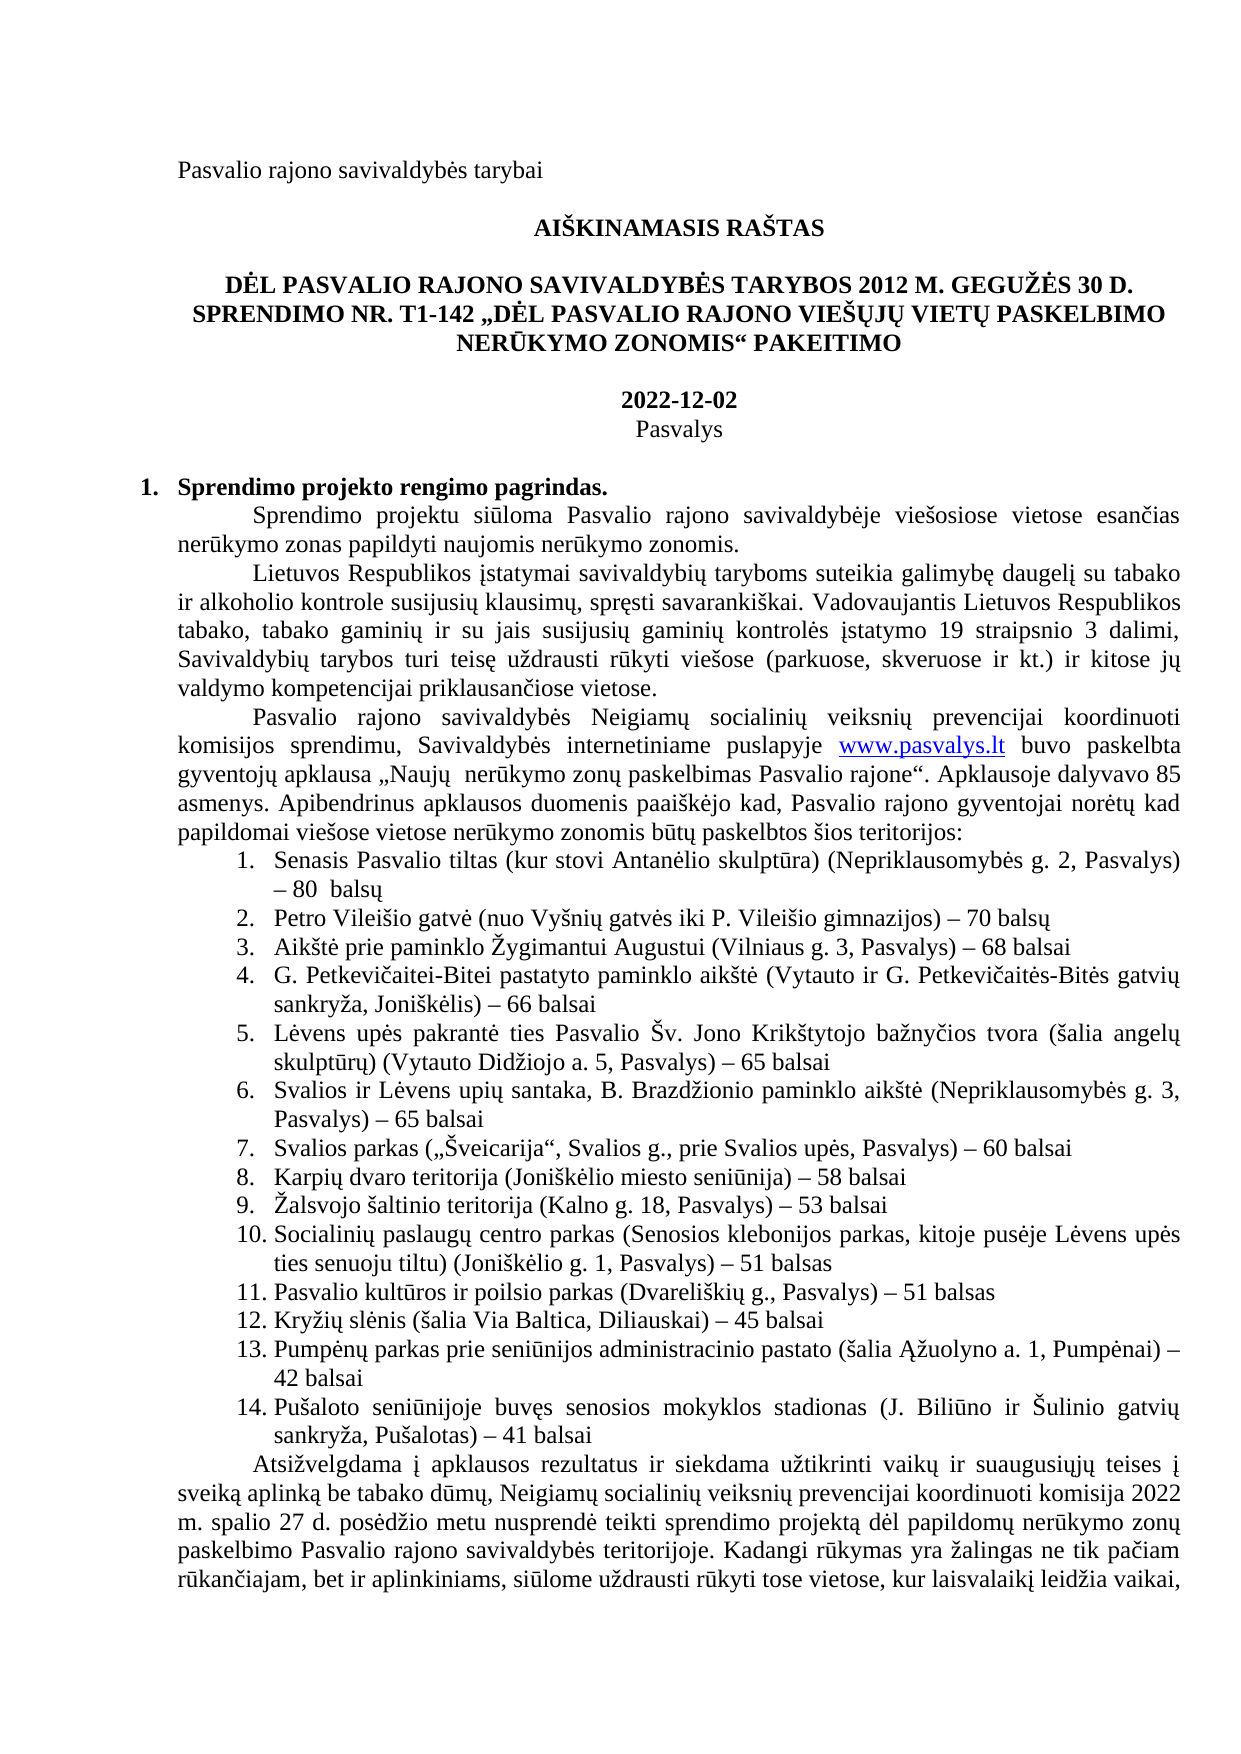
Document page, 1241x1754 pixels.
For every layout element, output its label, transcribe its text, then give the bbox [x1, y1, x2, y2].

text Dėl pasvalio rajono savivaldybės tarybos 2012 m. GEGUŽĖS 30 d. sprendimo Nr. T1-142 „Dėl PASVALIO RAJONO VIEŠŲJŲ VIETŲ PASKELBIMO NERŪKYMO ZONOMIS“ pakeitimo [177, 271, 1181, 357]
text Atsižvelgdama į apklausos rezultatus ir siekdama užtikrinti vaikų ir suaugusiųjų teises į sveiką aplinką be tabako dūmų, Neigiamų socialinių veiksnių prevencijai koordinuoti komisija 2022 m. spalio 27 d. posėdžio metu nusprendė teikti sprendimo projektą dėl papildomų nerūkymo zonų paskelbimo Pasvalio rajono savivaldybės teritorijoje. Kadangi rūkymas yra žalingas ne tik pačiam rūkančiajam, bet ir aplinkiniams, siūlome uždrausti rūkyti tose vietose, kur laisvalaikį leidžia vaikai, [177, 1449, 1181, 1593]
text Sprendimo projektu siūloma Pasvalio rajono savivaldybėje viešosiose vietose esančias nerūkymo zonas papildyti naujomis nerūkymo zonomis. [177, 501, 1181, 558]
text AIŠKINAMASIS RAŠTAS [177, 213, 1181, 242]
text Pasvalio rajono savivaldybės tarybai [177, 156, 1181, 184]
text 10. Socialinių paslaugų centro parkas (Senosios klebonijos parkas, kitoje pusėje Lėvens upės ties senuoju tiltu) (Joniškėlio g. 1, Pasvalys) – 51 balsas [236, 1219, 1181, 1277]
text 3. Aikštė prie paminklo Žygimantui Augustui (Vilniaus g. 3, Pasvalys) – 68 balsai [236, 932, 1181, 961]
text 11. Pasvalio kultūros ir poilsio parkas (Dvareliškių g., Pasvalys) – 51 balsas [236, 1277, 1181, 1306]
text Pasvalio rajono savivaldybės Neigiamų socialinių veiksnių prevencijai koordinuoti komisijos sprendimu, Savivaldybės internetiniame puslapyje www.pasvalys.lt buvo paskelbta gyventojų apklausa „Naujų nerūkymo zonų paskelbimas Pasvalio rajone“. Apklausoje dalyvavo 85 asmenys. Apibendrinus apklausos duomenis paaiškėjo kad, Pasvalio rajono gyventojai norėtų kad papildomai viešose vietose nerūkymo zonomis būtų paskelbtos šios teritorijos: [177, 702, 1181, 846]
text 1. Sprendimo projekto rengimo pagrindas. [140, 472, 1181, 501]
text 8. Karpių dvaro teritorija (Joniškėlio miesto seniūnija) – 58 balsai [236, 1162, 1181, 1191]
text Pasvalys [177, 414, 1181, 443]
text 9. Žalsvojo šaltinio teritorija (Kalno g. 18, Pasvalys) – 53 balsai [236, 1191, 1181, 1219]
text 5. Lėvens upės pakrantė ties Pasvalio Šv. Jono Krikštytojo bažnyčios tvora (šalia angelų skulptūrų) (Vytauto Didžiojo a. 5, Pasvalys) – 65 balsai [236, 1018, 1181, 1076]
text 12. Kryžių slėnis (šalia Via Baltica, Diliauskai) – 45 balsai [236, 1306, 1181, 1334]
text Lietuvos Respublikos įstatymai savivaldybių taryboms suteikia galimybę daugelį su tabako ir alkoholio kontrole susijusių klausimų, spręsti savarankiškai. Vadovaujantis Lietuvos Respublikos tabako, tabako gaminių ir su jais susijusių gaminių kontrolės įstatymo 19 straipsnio 3 dalimi, Savivaldybių tarybos turi teisę uždrausti rūkyti viešose (parkuose, skveruose ir kt.) ir kitose jų valdymo kompetencijai priklausančiose vietose. [177, 558, 1181, 702]
text 13. Pumpėnų parkas prie seniūnijos administracinio pastato (šalia Ąžuolyno a. 1, Pumpėnai) – 42 balsai [236, 1334, 1181, 1392]
text 14. Pušaloto seniūnijoje buvęs senosios mokyklos stadionas (J. Biliūno ir Šulinio gatvių sankryža, Pušalotas) – 41 balsai [236, 1392, 1181, 1449]
text 7. Svalios parkas („Šveicarija“, Svalios g., prie Svalios upės, Pasvalys) – 60 balsai [236, 1133, 1181, 1162]
text 1. Senasis Pasvalio tiltas (kur stovi Antanėlio skulptūra) (Nepriklausomybės g. 2, Pasvalys) – 80 balsų [236, 846, 1181, 903]
text 2. Petro Vileišio gatvė (nuo Vyšnių gatvės iki P. Vileišio gimnazijos) – 70 balsų [236, 903, 1181, 932]
text 4. G. Petkevičaitei-Bitei pastatyto paminklo aikštė (Vytauto ir G. Petkevičaitės-Bitės gatvių sankryža, Joniškėlis) – 66 balsai [236, 961, 1181, 1018]
text 2022-12-02 [177, 386, 1181, 414]
text 6. Svalios ir Lėvens upių santaka, B. Brazdžionio paminklo aikštė (Nepriklausomybės g. 3, Pasvalys) – 65 balsai [236, 1076, 1181, 1133]
